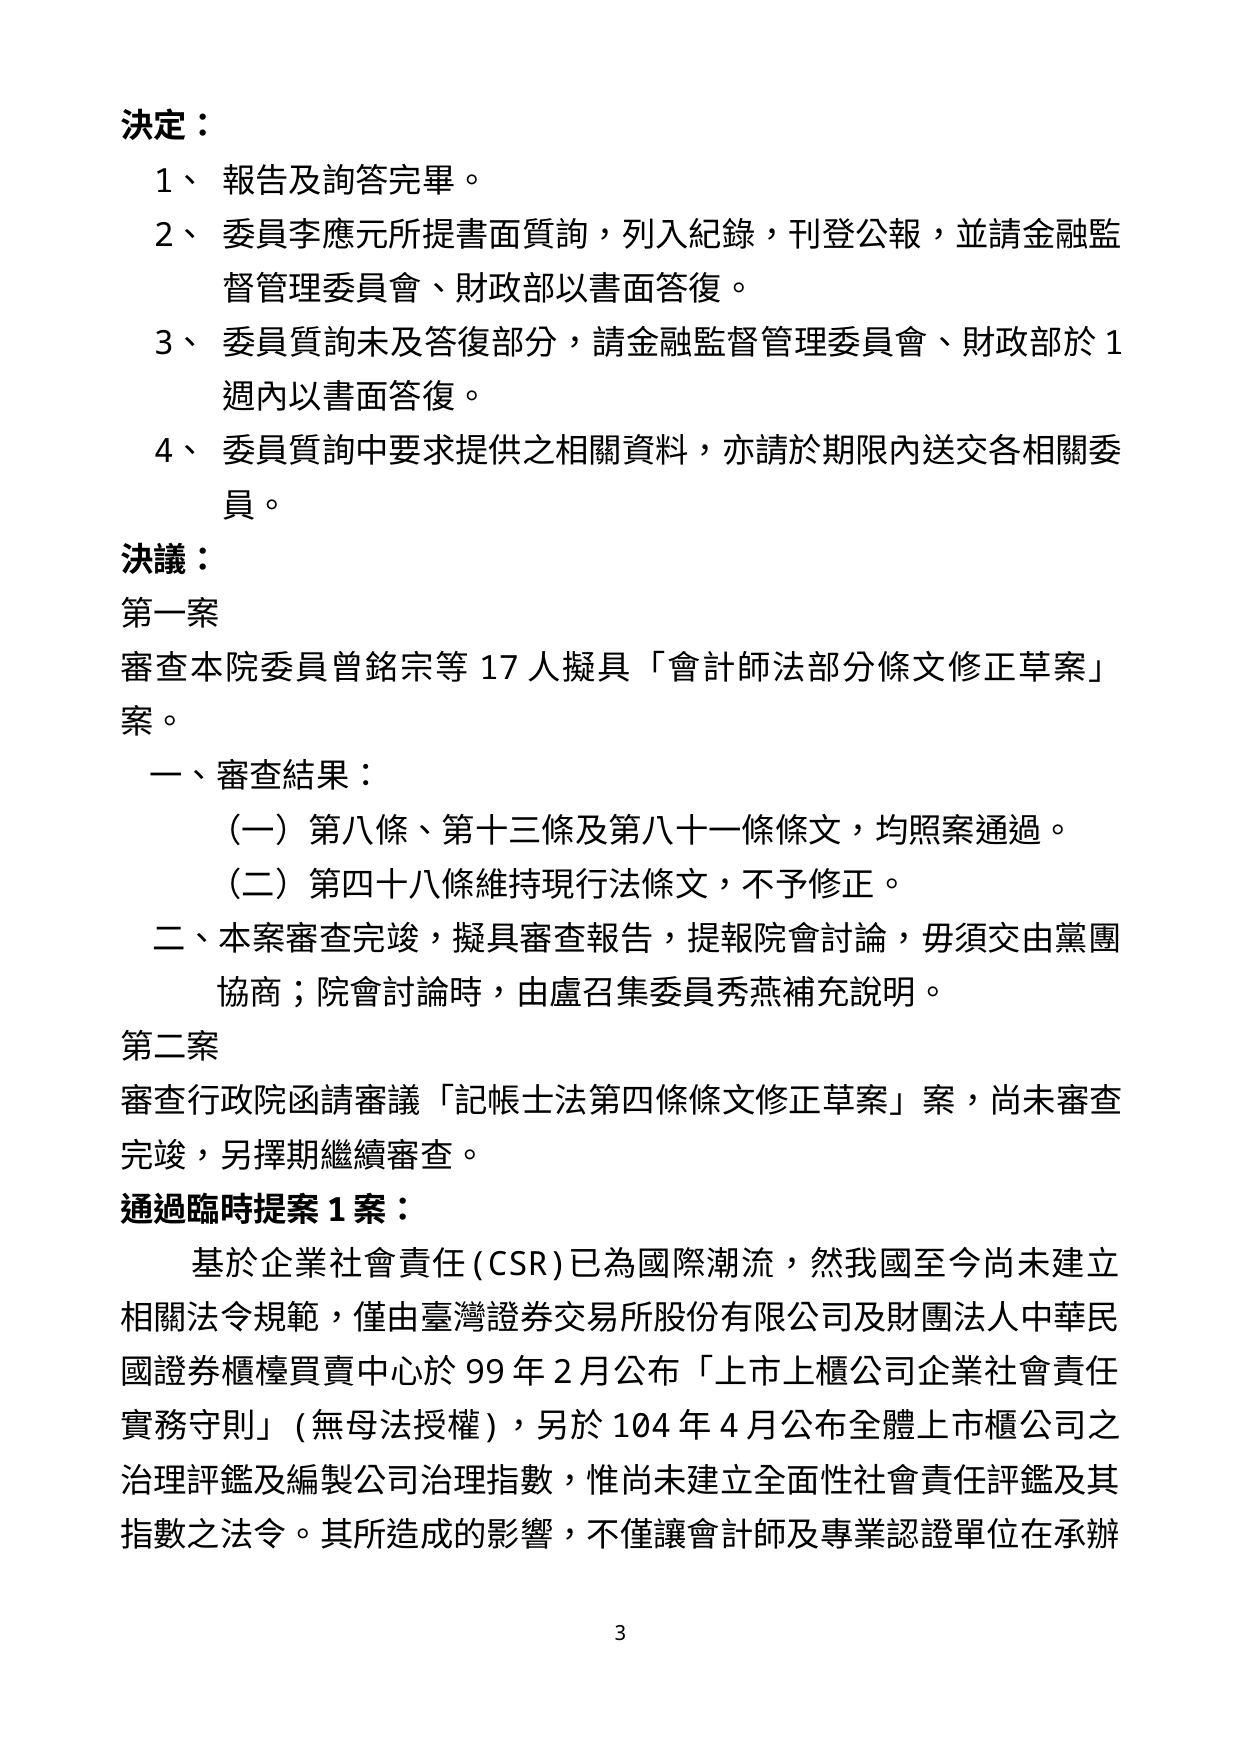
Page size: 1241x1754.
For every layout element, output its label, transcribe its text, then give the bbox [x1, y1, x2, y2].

list 委員李應元所提書面質詢，列入紀錄，刊登公報，並請金融監督管理委員會、財政部以書面答復。 [153, 203, 1124, 311]
text 通過臨時提案1案： [120, 1178, 1124, 1232]
text 審查行政院函請審議「記帳士法第四條條文修正草案」案，尚未審查完竣，另擇期繼續審查。 [120, 1069, 1124, 1178]
text （一）第八條、第十三條及第八十一條條文，均照案通過。 [208, 799, 1124, 853]
list 委員質詢中要求提供之相關資料，亦請於期限內送交各相關委員。 [153, 419, 1124, 528]
list 報告及詢答完畢。 [153, 149, 1124, 203]
text 第一案 [120, 582, 1124, 636]
text 二、本案審查完竣，擬具審查報告，提報院會討論，毋須交由黨團協商；院會討論時，由盧召集委員秀燕補充說明。 [152, 907, 1124, 1015]
list 委員質詢未及答復部分，請金融監督管理委員會、財政部於1週內以書面答復。 [153, 311, 1124, 419]
text 一、審查結果： [149, 744, 1124, 799]
text 審查本院委員曾銘宗等17人擬具「會計師法部分條文修正草案」案。 [120, 636, 1124, 744]
text 基於企業社會責任(CSR)已為國際潮流，然我國至今尚未建立相關法令規範，僅由臺灣證券交易所股份有限公司及財團法人中華民國證券櫃檯買賣中心於99年2月公布「上市上櫃公司企業社會責任實務守則」(無母法授權)，另於104年4月公布全體上市櫃公司之治理評鑑及編製公司治理指數，惟尚未建立全面性社會責任評鑑及其指數之法令。其所造成的影響，不僅讓會計師及專業認證單位在承辦 [120, 1232, 1120, 1557]
text 第二案 [120, 1015, 1124, 1069]
text 決定： [120, 94, 1120, 149]
text 決議： [120, 528, 1120, 582]
text （二）第四十八條維持現行法條文，不予修正。 [208, 853, 1124, 907]
